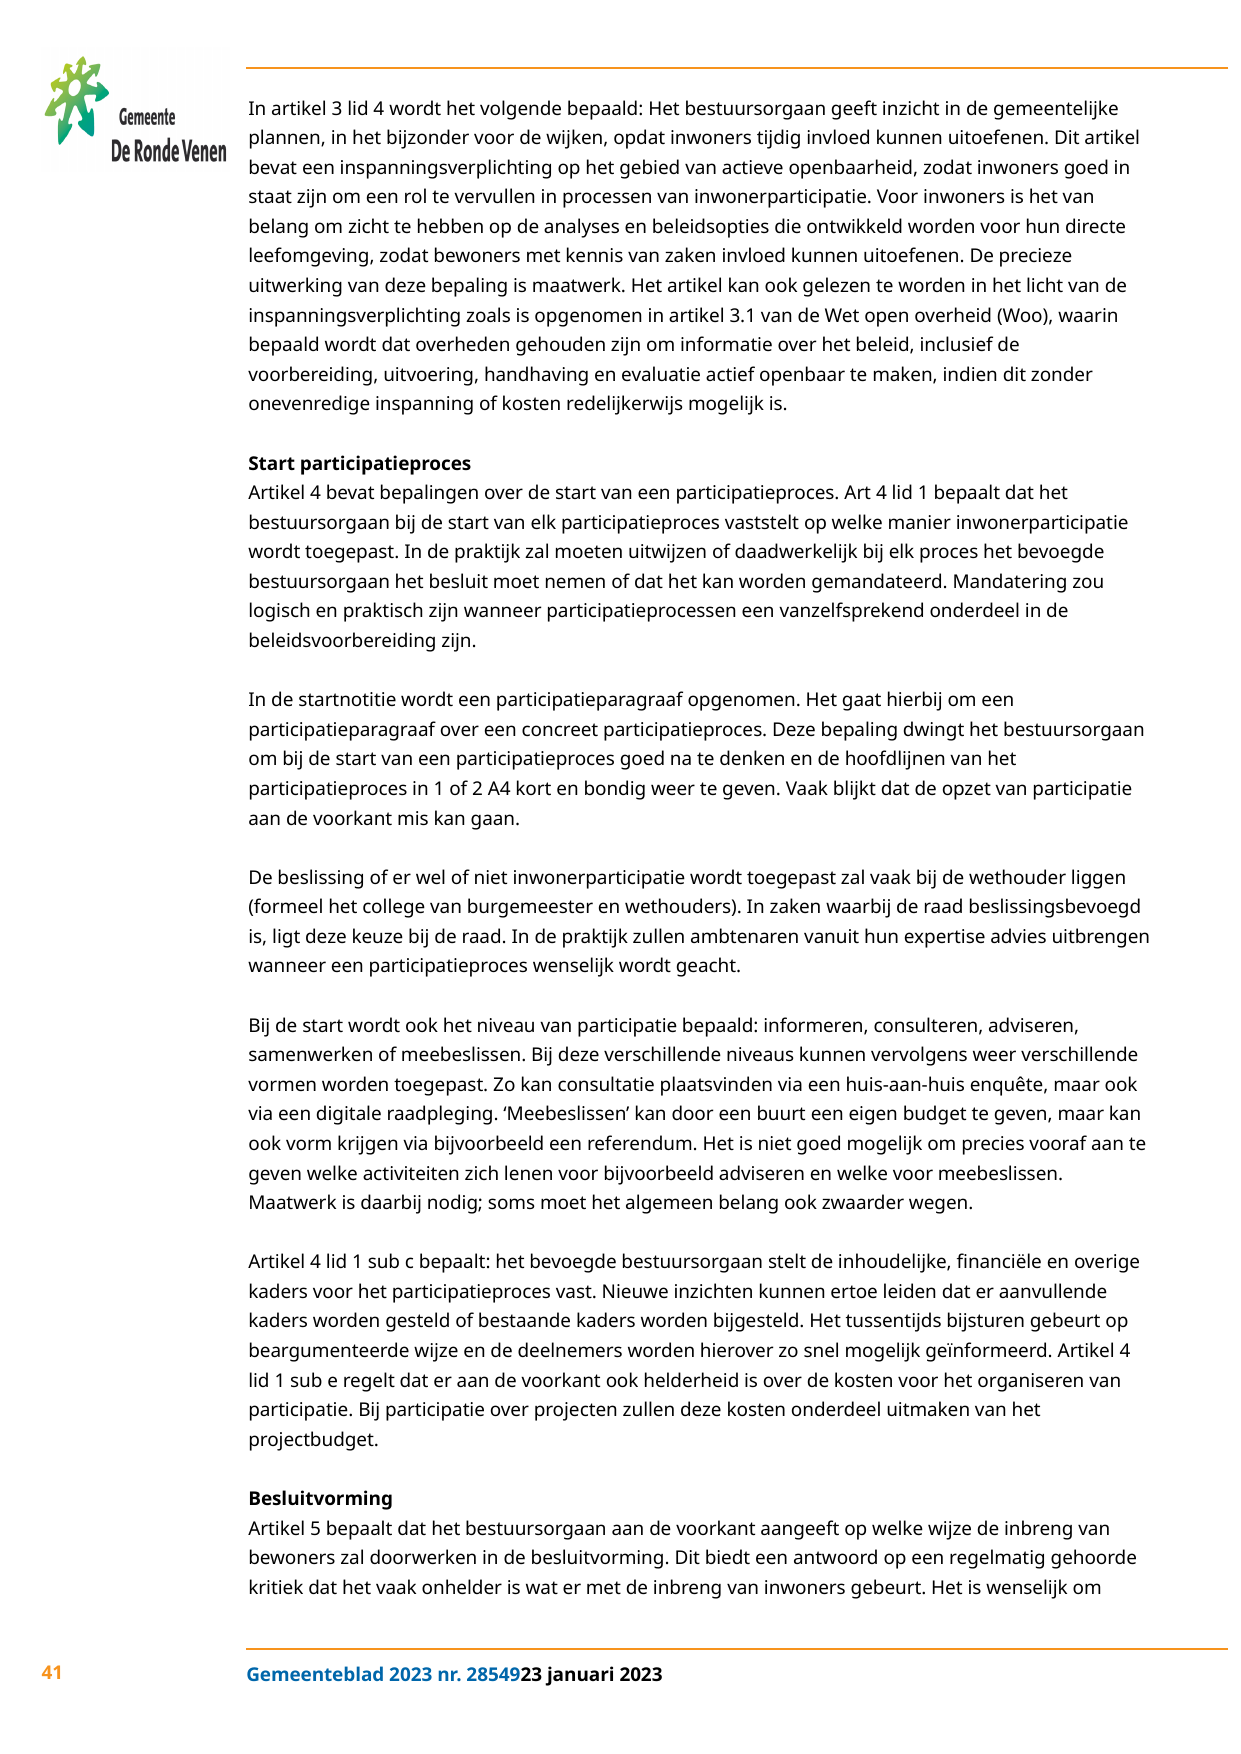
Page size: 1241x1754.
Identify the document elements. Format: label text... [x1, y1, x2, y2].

text Artikel 4 lid 1 sub c bepaalt: het bevoegde bestuursorgaan stelt de inhoudelijke, financiële en overige kaders voor het participatieproces vast. Nieuwe inzichten kunnen ertoe leiden dat er aanvullende kaders worden gesteld of bestaande kaders worden bijgesteld. Het tussentijds bijsturen gebeurt op beargumenteerde wijze en de deelnemers worden hierover zo snel mogelijk geïnformeerd. Artikel 4 lid 1 sub e regelt dat er aan de voorkant ook helderheid is over de kosten voor het organiseren van participatie. Bij participatie over projecten zullen deze kosten onderdeel uitmaken van het projectbudget. [248, 1248, 1152, 1452]
text Artikel 5 bepaalt dat het bestuursorgaan aan de voorkant aangeeft op welke wijze de inbreng van bewoners zal doorwerken in de besluitvorming. Dit biedt een antwoord op een regelmatig gehoorde kritiek dat het vaak onhelder is wat er met de inbreng van inwoners gebeurt. Het is wenselijk om [248, 1515, 1152, 1600]
picture [41, 47, 231, 172]
text In artikel 3 lid 4 wordt het volgende bepaald: Het bestuursorgaan geeft inzicht in de gemeentelijke plannen, in het bijzonder voor de wijken, opdat inwoners tijdig invloed kunnen uitoefenen. Dit artikel bevat een inspanningsverplichting op het gebied van actieve openbaarheid, zodat inwoners goed in staat zijn om een rol te vervullen in processen van inwonerparticipatie. Voor inwoners is het van belang om zicht te hebben op de analyses en beleidsopties die ontwikkeld worden voor hun directe leefomgeving, zodat bewoners met kennis van zaken invloed kunnen uitoefenen. De precieze uitwerking van deze bepaling is maatwerk. Het artikel kan ook gelezen te worden in het licht van de inspanningsverplichting zoals is opgenomen in artikel 3.1 van de Wet open overheid (Woo), waarin bepaald wordt dat overheden gehouden zijn om informatie over het beleid, inclusief de voorbereiding, uitvoering, handhaving en evaluatie actief openbaar te maken, indien dit zonder onevenredige inspanning of kosten redelijkerwijs mogelijk is. [248, 95, 1152, 416]
text De beslissing of er wel of niet inwonerparticipatie wordt toegepast zal vaak bij de wethouder liggen (formeel het college van burgemeester en wethouders). In zaken waarbij de raad beslissingsbevoegd is, ligt deze keuze bij de raad. In de praktijk zullen ambtenaren vanuit hun expertise advies uitbrengen wanneer een participatieproces wenselijk wordt geacht. [248, 864, 1152, 978]
text In de startnotitie wordt een participatieparagraaf opgenomen. Het gaat hierbij om een participatieparagraaf over een concreet participatieproces. Deze bepaling dwingt het bestuursorgaan om bij de start van een participatieproces goed na te denken en de hoofdlijnen van het participatieproces in 1 of 2 A4 kort en bondig weer te geven. Vaak blijkt dat de opzet van participatie aan de voorkant mis kan gaan. [248, 686, 1152, 831]
text Besluitvorming [248, 1485, 1152, 1511]
text Bij de start wordt ook het niveau van participatie bepaald: informeren, consulteren, adviseren, samenwerken of meebeslissen. Bij deze verschillende niveaus kunnen vervolgens weer verschillende vormen worden toegepast. Zo kan consultatie plaatsvinden via een huis-aan-huis enquête, maar ook via een digitale raadpleging. ‘Meebeslissen’ kan door een buurt een eigen budget te geven, maar kan ook vorm krijgen via bijvoorbeeld een referendum. Het is niet goed mogelijk om precies vooraf aan te geven welke activiteiten zich lenen voor bijvoorbeeld adviseren en welke voor meebeslissen. Maatwerk is daarbij nodig; soms moet het algemeen belang ook zwaarder wegen. [248, 1012, 1152, 1215]
text Start participatieproces [248, 450, 1152, 476]
text Artikel 4 bevat bepalingen over de start van een participatieproces. Art 4 lid 1 bepaalt dat het bestuursorgaan bij de start van elk participatieproces vaststelt op welke manier inwonerparticipatie wordt toegepast. In de praktijk zal moeten uitwijzen of daadwerkelijk bij elk proces het bevoegde bestuursorgaan het besluit moet nemen of dat het kan worden gemandateerd. Mandatering zou logisch en praktisch zijn wanneer participatieprocessen een vanzelfsprekend onderdeel in de beleidsvoorbereiding zijn. [248, 479, 1152, 653]
